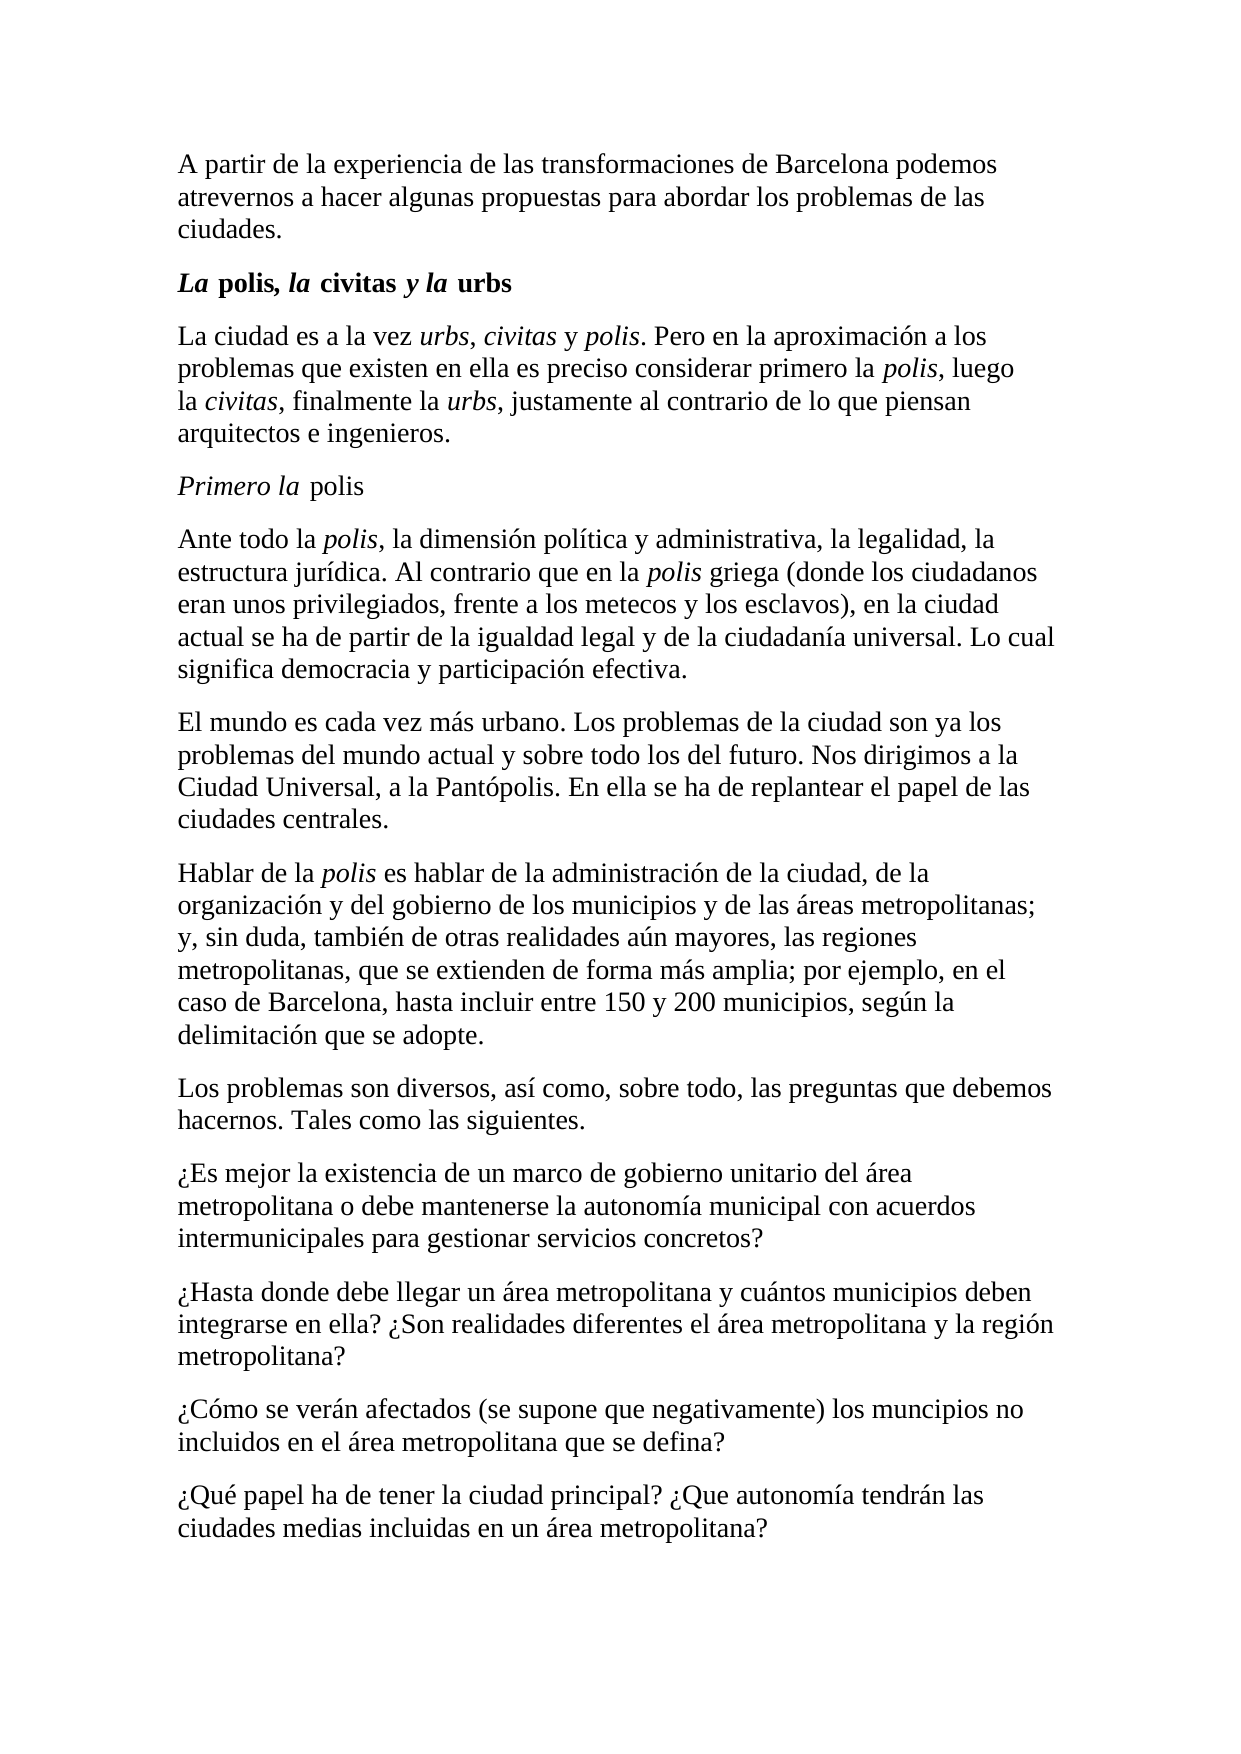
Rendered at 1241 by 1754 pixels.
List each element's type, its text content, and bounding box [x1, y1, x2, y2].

text La ciudad es a la vez urbs, civitas y polis. Pero en la aproximación a los problemas que existen en ella es preciso considerar primero la polis, luego la civitas, finalmente la urbs, justamente al contrario de lo que piensan arquitectos e ingenieros. [177, 319, 1063, 448]
text La polis, la civitas y la urbs [177, 266, 1063, 298]
text ¿Qué papel ha de tener la ciudad principal? ¿Que autonomía tendrán las ciudades medias incluidas en un área metropolitana? [177, 1478, 1063, 1543]
text ¿Es mejor la existencia de un marco de gobierno unitario del área metropolitana o debe mantenerse la autonomía municipal con acuerdos intermunicipales para gestionar servicios concretos? [177, 1157, 1063, 1254]
text ¿Cómo se verán afectados (se supone que negativamente) los muncipios no incluidos en el área metropolitana que se defina? [177, 1393, 1063, 1457]
text ¿Hasta donde debe llegar un área metropolitana y cuántos municipios deben integrarse en ella? ¿Son realidades diferentes el área metropolitana y la región metropolitana? [177, 1274, 1063, 1372]
text Primero la polis [177, 469, 1063, 502]
text A partir de la experiencia de las transformaciones de Barcelona podemos atrevernos a hacer algunas propuestas para abordar los problemas de las ciudades. [177, 148, 1063, 245]
text El mundo es cada vez más urbano. Los problemas de la ciudad son ya los problemas del mundo actual y sobre todo los del futuro. Nos dirigimos a la Ciudad Universal, a la Pantópolis. En ella se ha de replantear el papel de las ciudades centrales. [177, 705, 1063, 835]
text Hablar de la polis es hablar de la administración de la ciudad, de la organización y del gobierno de los municipios y de las áreas metropolitanas; y, sin duda, también de otras realidades aún mayores, las regiones metropolitanas, que se extienden de forma más amplia; por ejemplo, en el caso de Barcelona, hasta incluir entre 150 y 200 municipios, según la delimitación que se adopte. [177, 856, 1063, 1050]
text Los problemas son diversos, así como, sobre todo, las preguntas que debemos hacernos. Tales como las siguientes. [177, 1071, 1063, 1136]
text Ante todo la polis, la dimensión política y administrativa, la legalidad, la estructura jurídica. Al contrario que en la polis griega (donde los ciudadanos eran unos privilegiados, frente a los metecos y los esclavos), en la ciudad actual se ha de partir de la igualdad legal y de la ciudadanía universal. Lo cual significa democracia y participación efectiva. [177, 522, 1063, 684]
